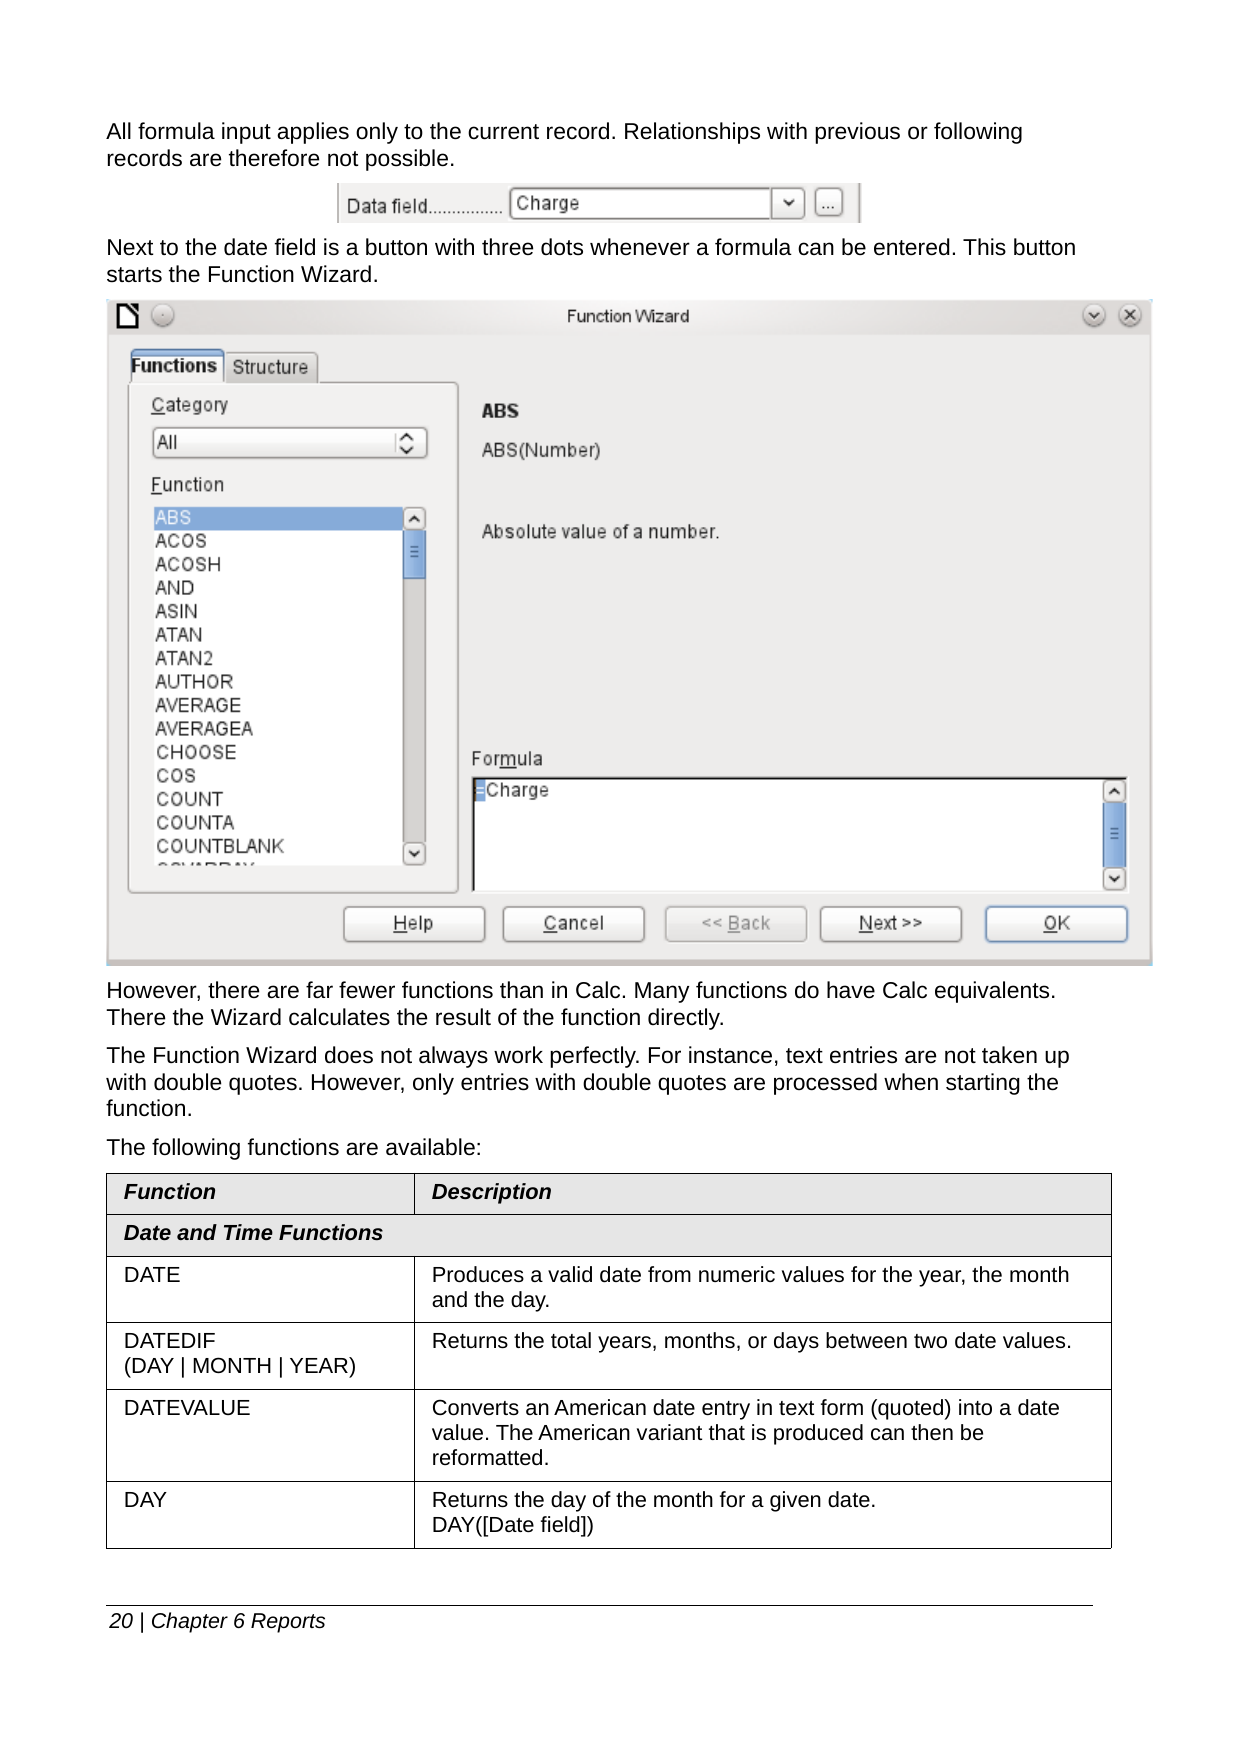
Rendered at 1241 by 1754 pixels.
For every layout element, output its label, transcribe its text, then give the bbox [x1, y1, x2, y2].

text The Function Wizard does not always work perfectly. For instance, text entries are not taken up with double quotes. However, only entries with double quotes are processed when starting the function. [106, 1042, 1093, 1121]
table_cell DAY [107, 1482, 414, 1547]
picture [106, 299, 1153, 966]
table_cell Date and Time Functions [107, 1215, 1111, 1256]
table_cell DATEDIF (DAY | MONTH | YEAR) [107, 1323, 414, 1389]
text However, there are far fewer functions than in Calc. Many functions do have Calc equivalents. There the Wizard calculates the result of the function directly. [106, 977, 1093, 1030]
table_cell Converts an American date entry in text form (quoted) into a date value. The American variant that is produced can then be reformatted. [415, 1390, 1111, 1481]
table_cell DATEVALUE [107, 1390, 414, 1481]
table_cell Returns the day of the month for a given date. DAY([Date field]) [415, 1482, 1111, 1547]
table_cell DATE [107, 1257, 414, 1322]
text All formula input applies only to the current record. Relationships with previous or following records are therefore not possible. [106, 118, 1093, 171]
table_header Function [107, 1174, 414, 1214]
table_header Description [415, 1174, 1111, 1214]
table_cell Returns the total years, months, or days between two date values. [415, 1323, 1111, 1389]
picture [337, 183, 862, 223]
table_cell Produces a valid date from numeric values for the year, the month and the day. [415, 1257, 1111, 1322]
text Next to the date field is a button with three dots whenever a formula can be entered. This button starts the Function Wizard. [106, 234, 1093, 287]
text The following functions are available: [106, 1134, 1093, 1160]
